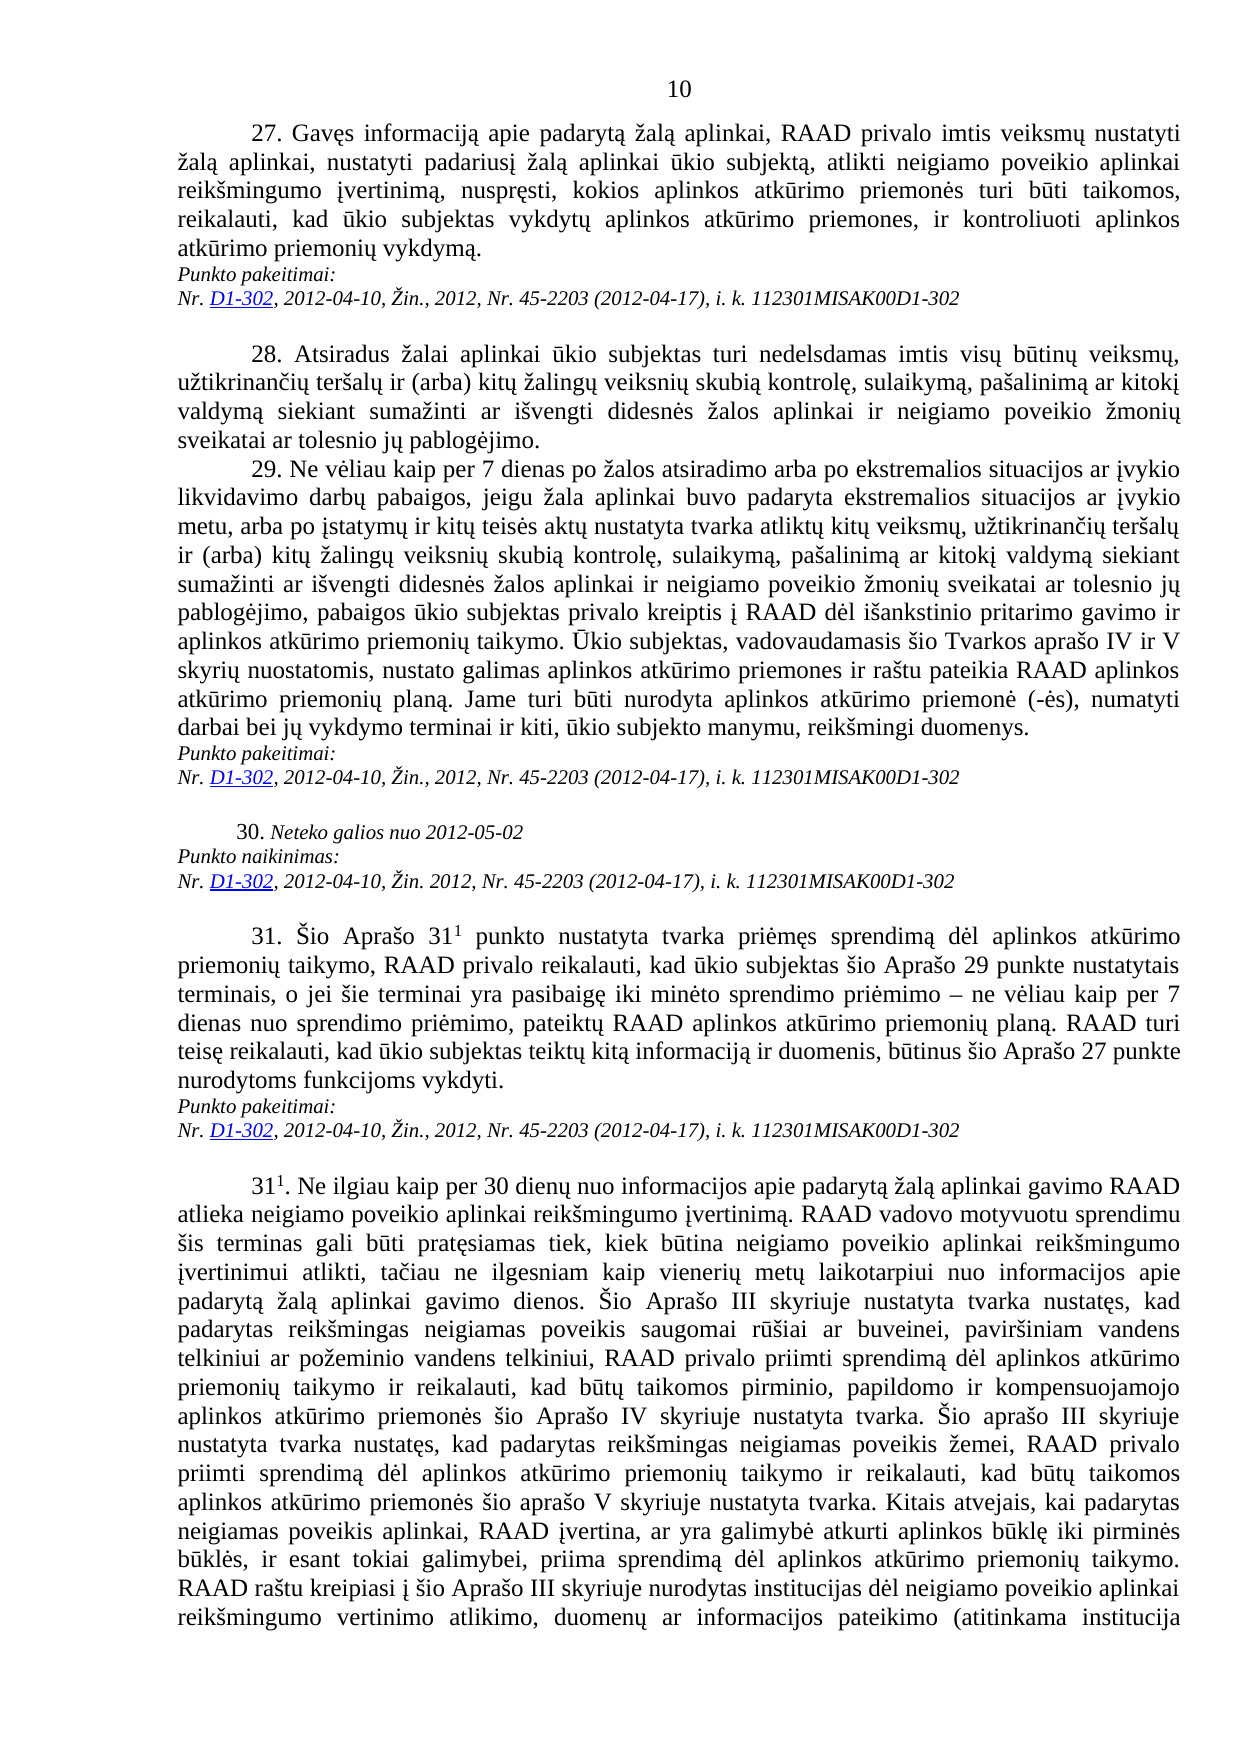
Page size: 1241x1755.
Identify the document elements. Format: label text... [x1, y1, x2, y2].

text Punkto pakeitimai: [177, 1094, 1181, 1118]
text Nr. D1-302, 2012-04-10, Žin., 2012, Nr. 45-2203 (2012-04-17), i. k. 112301MISAK00D1-302 [177, 765, 1181, 789]
text 28. Atsiradus žalai aplinkai ūkio subjektas turi nedelsdamas imtis visų būtinų veiksmų, užtikrinančių teršalų ir (arba) kitų žalingų veiksnių skubią kontrolę, sulaikymą, pašalinimą ar kitokį valdymą siekiant sumažinti ar išvengti didesnės žalos aplinkai ir neigiamo poveikio žmonių sveikatai ar tolesnio jų pablogėjimo. [177, 339, 1181, 454]
text 27. Gavęs informaciją apie padarytą žalą aplinkai, RAAD privalo imtis veiksmų nustatyti žalą aplinkai, nustatyti padariusį žalą aplinkai ūkio subjektą, atlikti neigiamo poveikio aplinkai reikšmingumo įvertinimą, nuspręsti, kokios aplinkos atkūrimo priemonės turi būti taikomos, reikalauti, kad ūkio subjektas vykdytų aplinkos atkūrimo priemones, ir kontroliuoti aplinkos atkūrimo priemonių vykdymą. [177, 118, 1181, 262]
text 30. Neteko galios nuo 2012-05-02 [177, 818, 1181, 844]
text Punkto pakeitimai: [177, 262, 1181, 286]
text 29. Ne vėliau kaip per 7 dienas po žalos atsiradimo arba po ekstremalios situacijos ar įvykio likvidavimo darbų pabaigos, jeigu žala aplinkai buvo padaryta ekstremalios situacijos ar įvykio metu, arba po įstatymų ir kitų teisės aktų nustatyta tvarka atliktų kitų veiksmų, užtikrinančių teršalų ir (arba) kitų žalingų veiksnių skubią kontrolę, sulaikymą, pašalinimą ar kitokį valdymą siekiant sumažinti ar išvengti didesnės žalos aplinkai ir neigiamo poveikio žmonių sveikatai ar tolesnio jų pablogėjimo, pabaigos ūkio subjektas privalo kreiptis į RAAD dėl išankstinio pritarimo gavimo ir aplinkos atkūrimo priemonių taikymo. Ūkio subjektas, vadovaudamasis šio Tvarkos aprašo IV ir V skyrių nuostatomis, nustato galimas aplinkos atkūrimo priemones ir raštu pateikia RAAD aplinkos atkūrimo priemonių planą. Jame turi būti nurodyta aplinkos atkūrimo priemonė (-ės), numatyti darbai bei jų vykdymo terminai ir kiti, ūkio subjekto manymu, reikšmingi duomenys. [177, 454, 1181, 741]
text Punkto pakeitimai: [177, 741, 1181, 765]
text 311. Ne ilgiau kaip per 30 dienų nuo informacijos apie padarytą žalą aplinkai gavimo RAAD atlieka neigiamo poveikio aplinkai reikšmingumo įvertinimą. RAAD vadovo motyvuotu sprendimu šis terminas gali būti pratęsiamas tiek, kiek būtina neigiamo poveikio aplinkai reikšmingumo įvertinimui atlikti, tačiau ne ilgesniam kaip vienerių metų laikotarpiui nuo informacijos apie padarytą žalą aplinkai gavimo dienos. Šio Aprašo III skyriuje nustatyta tvarka nustatęs, kad padarytas reikšmingas neigiamas poveikis saugomai rūšiai ar buveinei, paviršiniam vandens telkiniui ar požeminio vandens telkiniui, RAAD privalo priimti sprendimą dėl aplinkos atkūrimo priemonių taikymo ir reikalauti, kad būtų taikomos pirminio, papildomo ir kompensuojamojo aplinkos atkūrimo priemonės šio Aprašo IV skyriuje nustatyta tvarka. Šio aprašo III skyriuje nustatyta tvarka nustatęs, kad padarytas reikšmingas neigiamas poveikis žemei, RAAD privalo priimti sprendimą dėl aplinkos atkūrimo priemonių taikymo ir reikalauti, kad būtų taikomos aplinkos atkūrimo priemonės šio aprašo V skyriuje nustatyta tvarka. Kitais atvejais, kai padarytas neigiamas poveikis aplinkai, RAAD įvertina, ar yra galimybė atkurti aplinkos būklę iki pirminės būklės, ir esant tokiai galimybei, priima sprendimą dėl aplinkos atkūrimo priemonių taikymo. RAAD raštu kreipiasi į šio Aprašo III skyriuje nurodytas institucijas dėl neigiamo poveikio aplinkai reikšmingumo vertinimo atlikimo, duomenų ar informacijos pateikimo (atitinkama institucija [177, 1171, 1181, 1631]
text Nr. D1-302, 2012-04-10, Žin., 2012, Nr. 45-2203 (2012-04-17), i. k. 112301MISAK00D1-302 [177, 1118, 1181, 1142]
text 31. Šio Aprašo 311 punkto nustatyta tvarka priėmęs sprendimą dėl aplinkos atkūrimo priemonių taikymo, RAAD privalo reikalauti, kad ūkio subjektas šio Aprašo 29 punkte nustatytais terminais, o jei šie terminai yra pasibaigę iki minėto sprendimo priėmimo – ne vėliau kaip per 7 dienas nuo sprendimo priėmimo, pateiktų RAAD aplinkos atkūrimo priemonių planą. RAAD turi teisę reikalauti, kad ūkio subjektas teiktų kitą informaciją ir duomenis, būtinus šio Aprašo 27 punkte nurodytoms funkcijoms vykdyti. [177, 921, 1181, 1094]
text Punkto naikinimas: [177, 844, 1181, 868]
text Nr. D1-302, 2012-04-10, Žin. 2012, Nr. 45-2203 (2012-04-17), i. k. 112301MISAK00D1-302 [177, 868, 1181, 893]
text Nr. D1-302, 2012-04-10, Žin., 2012, Nr. 45-2203 (2012-04-17), i. k. 112301MISAK00D1-302 [177, 286, 1181, 310]
